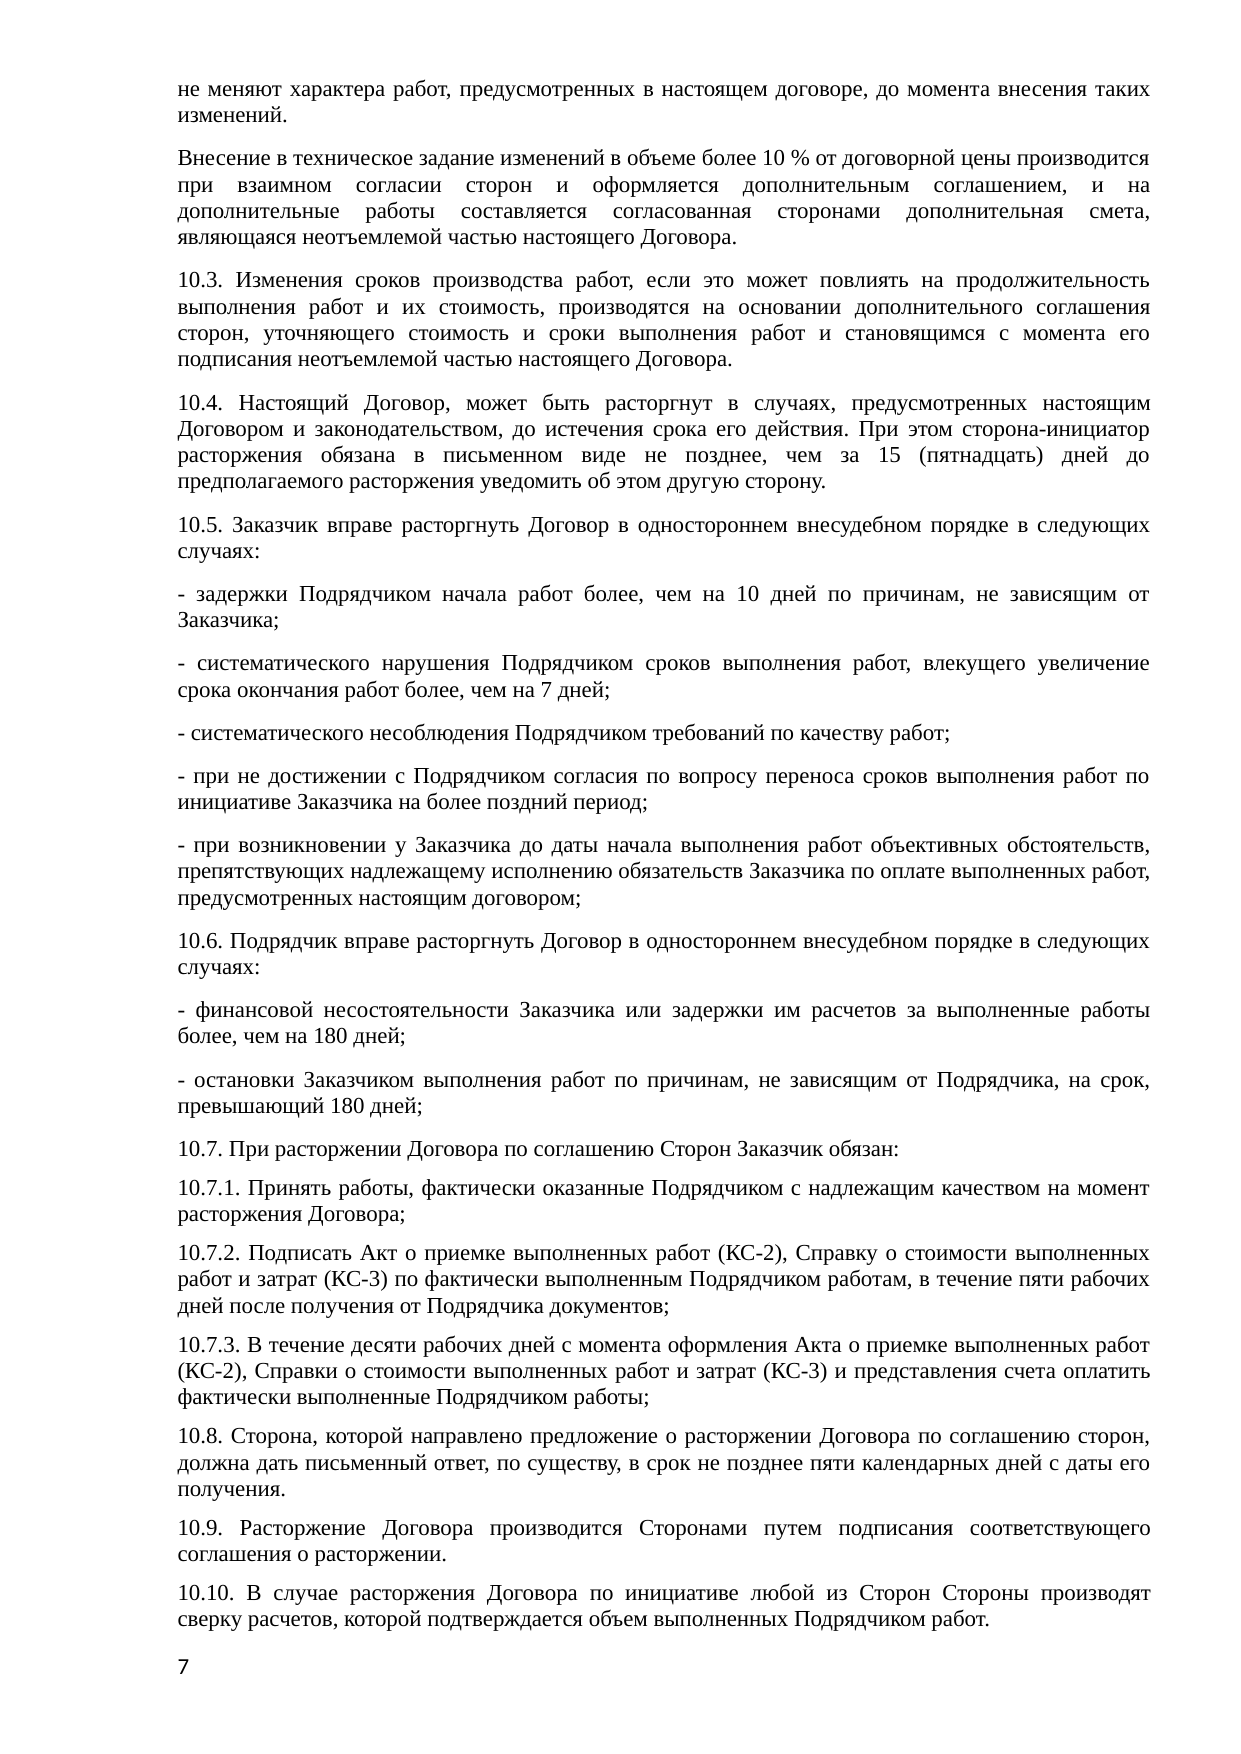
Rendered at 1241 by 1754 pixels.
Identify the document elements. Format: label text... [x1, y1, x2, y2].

text Внесение в техническое задание изменений в объеме более 10 % от договорной цены производится при взаимном согласии сторон и оформляется дополнительным соглашением, и на дополнительные работы составляется согласованная сторонами дополнительная смета, являющаяся неотъемлемой частью настоящего Договора. [177, 144, 1152, 250]
text 10.7.1. Принять работы, фактически оказанные Подрядчиком с надлежащим качеством на момент расторжения Договора; [177, 1174, 1152, 1227]
text - финансовой несостоятельности Заказчика или задержки им расчетов за выполненные работы более, чем на 180 дней; [177, 996, 1152, 1049]
text 10.7. При расторжении Договора по соглашению Сторон Заказчик обязан: [177, 1135, 1152, 1161]
text не меняют характера работ, предусмотренных в настоящем договоре, до момента внесения таких изменений. [177, 75, 1152, 128]
text 10.5. Заказчик вправе расторгнуть Договор в одностороннем внесудебном порядке в следующих случаях: [177, 511, 1152, 563]
text - задержки Подрядчиком начала работ более, чем на 10 дней по причинам, не зависящим от Заказчика; [177, 580, 1152, 633]
text 10.4. Настоящий Договор, может быть расторгнут в случаях, предусмотренных настоящим Договором и законодательством, до истечения срока его действия. При этом сторона-инициатор расторжения обязана в письменном виде не позднее, чем за 15 (пятнадцать) дней до предполагаемого расторжения уведомить об этом другую сторону. [177, 388, 1152, 494]
text - при не достижении с Подрядчиком согласия по вопросу переноса сроков выполнения работ по инициативе Заказчика на более поздний период; [177, 762, 1152, 814]
text - систематического несоблюдения Подрядчиком требований по качеству работ; [177, 719, 1152, 745]
text - систематического нарушения Подрядчиком сроков выполнения работ, влекущего увеличение срока окончания работ более, чем на 7 дней; [177, 649, 1152, 702]
text 10.6. Подрядчик вправе расторгнуть Договор в одностороннем внесудебном порядке в следующих случаях: [177, 927, 1152, 979]
text 10.8. Сторона, которой направлено предложение о расторжении Договора по соглашению сторон, должна дать письменный ответ, по существу, в срок не позднее пяти календарных дней с даты его получения. [177, 1422, 1152, 1501]
text - при возникновении у Заказчика до даты начала выполнения работ объективных обстоятельств, препятствующих надлежащему исполнению обязательств Заказчика по оплате выполненных работ, предусмотренных настоящим договором; [177, 831, 1152, 910]
text 10.7.3. В течение десяти рабочих дней с момента оформления Акта о приемке выполненных работ (КС-2), Справки о стоимости выполненных работ и затрат (КС-3) и представления счета оплатить фактически выполненные Подрядчиком работы; [177, 1331, 1152, 1410]
text 10.9. Расторжение Договора производится Сторонами путем подписания соответствующего соглашения о расторжении. [177, 1514, 1152, 1566]
text 10.10. В случае расторжения Договора по инициативе любой из Сторон Стороны производят сверку расчетов, которой подтверждается объем выполненных Подрядчиком работ. [177, 1579, 1152, 1632]
text 10.7.2. Подписать Акт о приемке выполненных работ (КС-2), Справку о стоимости выполненных работ и затрат (КС-3) по фактически выполненным Подрядчиком работам, в течение пяти рабочих дней после получения от Подрядчика документов; [177, 1239, 1152, 1318]
text 10.3. Изменения сроков производства работ, если это может повлиять на продолжительность выполнения работ и их стоимость, производятся на основании дополнительного соглашения сторон, уточняющего стоимость и сроки выполнения работ и становящимся с момента его подписания неотъемлемой частью настоящего Договора. [177, 266, 1152, 372]
text - остановки Заказчиком выполнения работ по причинам, не зависящим от Подрядчика, на срок, превышающий 180 дней; [177, 1066, 1152, 1118]
